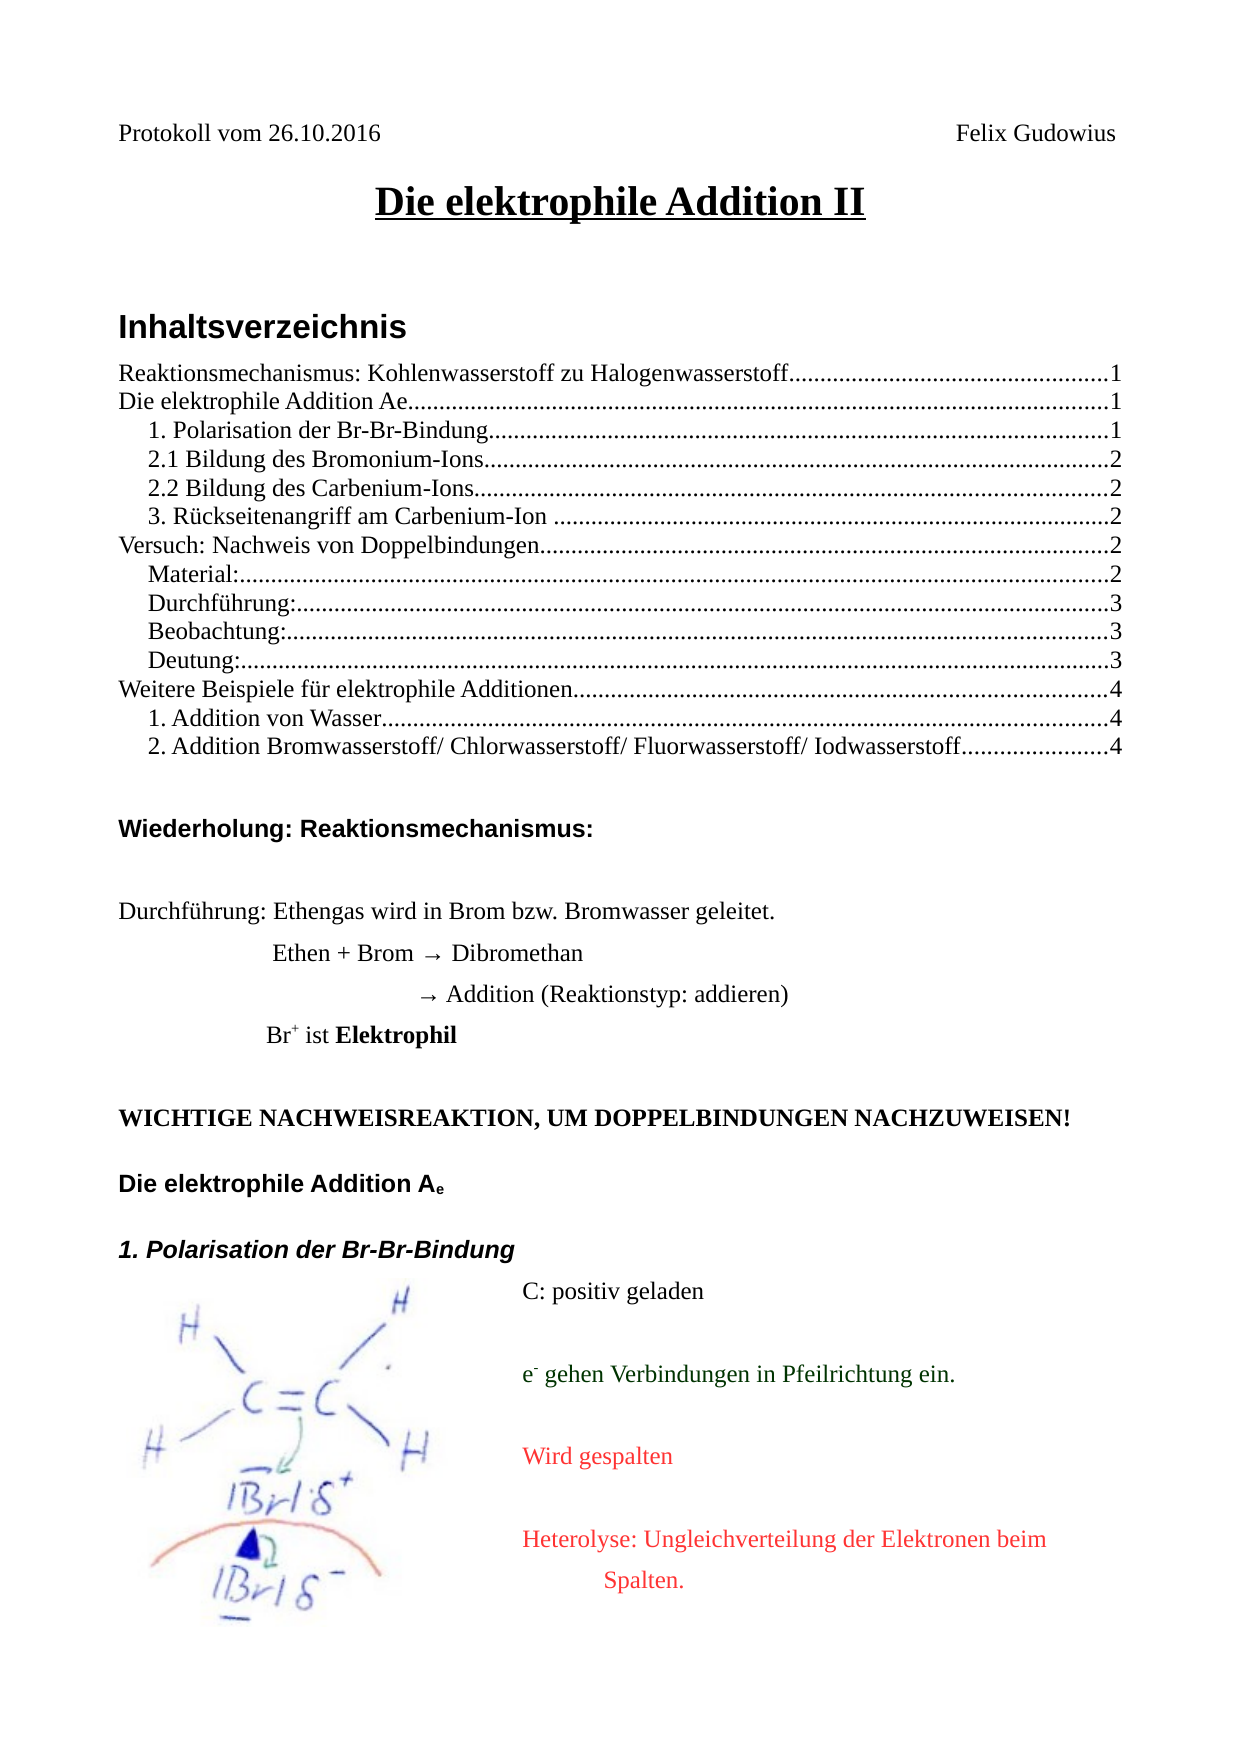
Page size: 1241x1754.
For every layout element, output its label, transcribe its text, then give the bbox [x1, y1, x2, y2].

text Heterolyse: Ungleichverteilung der Elektronen beim [449, 1524, 1122, 1553]
text WICHTIGE NACHWEISREAKTION, UM DOPPELBINDUNGEN NACHZUWEISEN! [118, 1103, 1122, 1131]
text Beobachtung: 3 [148, 616, 1122, 645]
text Wird gespalten [449, 1441, 1122, 1470]
text Versuch: Nachweis von Doppelbindungen 2 [118, 530, 1122, 559]
text Durchführung: 3 [148, 588, 1122, 616]
picture [126, 1278, 449, 1627]
text Reaktionsmechanismus: Kohlenwasserstoff zu Halogenwasserstoff 1 [118, 358, 1122, 386]
text 3. Rückseitenangriff am Carbenium-Ion 2 [148, 501, 1122, 530]
text Material: 2 [148, 559, 1122, 588]
text C: positiv geladen [192, 1276, 1122, 1305]
text 2.1 Bildung des Bromonium-Ions 2 [148, 444, 1122, 473]
subtitle Inhaltsverzeichnis [118, 307, 1122, 345]
text 1. Addition von Wasser 4 [148, 703, 1122, 731]
text Br+ ist Elektrophil [266, 1020, 1122, 1049]
text → Addition (Reaktionstyp: addieren) [266, 979, 1122, 1008]
text Durchführung: Ethengas wird in Brom bzw. Bromwasser geleitet. [118, 896, 1122, 925]
text Spalten. [449, 1565, 1122, 1594]
text Die elektrophile Addition Ae 1 [118, 386, 1122, 415]
text Deutung: 3 [148, 645, 1122, 674]
text 2.2 Bildung des Carbenium-Ions 2 [148, 473, 1122, 501]
subtitle 1. Polarisation der Br-Br-Bindung [118, 1235, 1122, 1264]
subtitle Wiederholung: Reaktionsmechanismus: [118, 814, 1122, 843]
text 2. Addition Bromwasserstoff/ Chlorwasserstoff/ Fluorwasserstoff/ Iodwasserstoff 4 [148, 731, 1122, 760]
text Weitere Beispiele für elektrophile Additionen 4 [118, 674, 1122, 703]
text Ethen + Brom → Dibromethan [266, 938, 1122, 966]
text 1. Polarisation der Br-Br-Bindung 1 [148, 415, 1122, 444]
text Die elektrophile Addition II [118, 176, 1122, 224]
text e- gehen Verbindungen in Pfeilrichtung ein. [449, 1359, 1122, 1388]
subtitle Die elektrophile Addition Ae [118, 1169, 1122, 1198]
